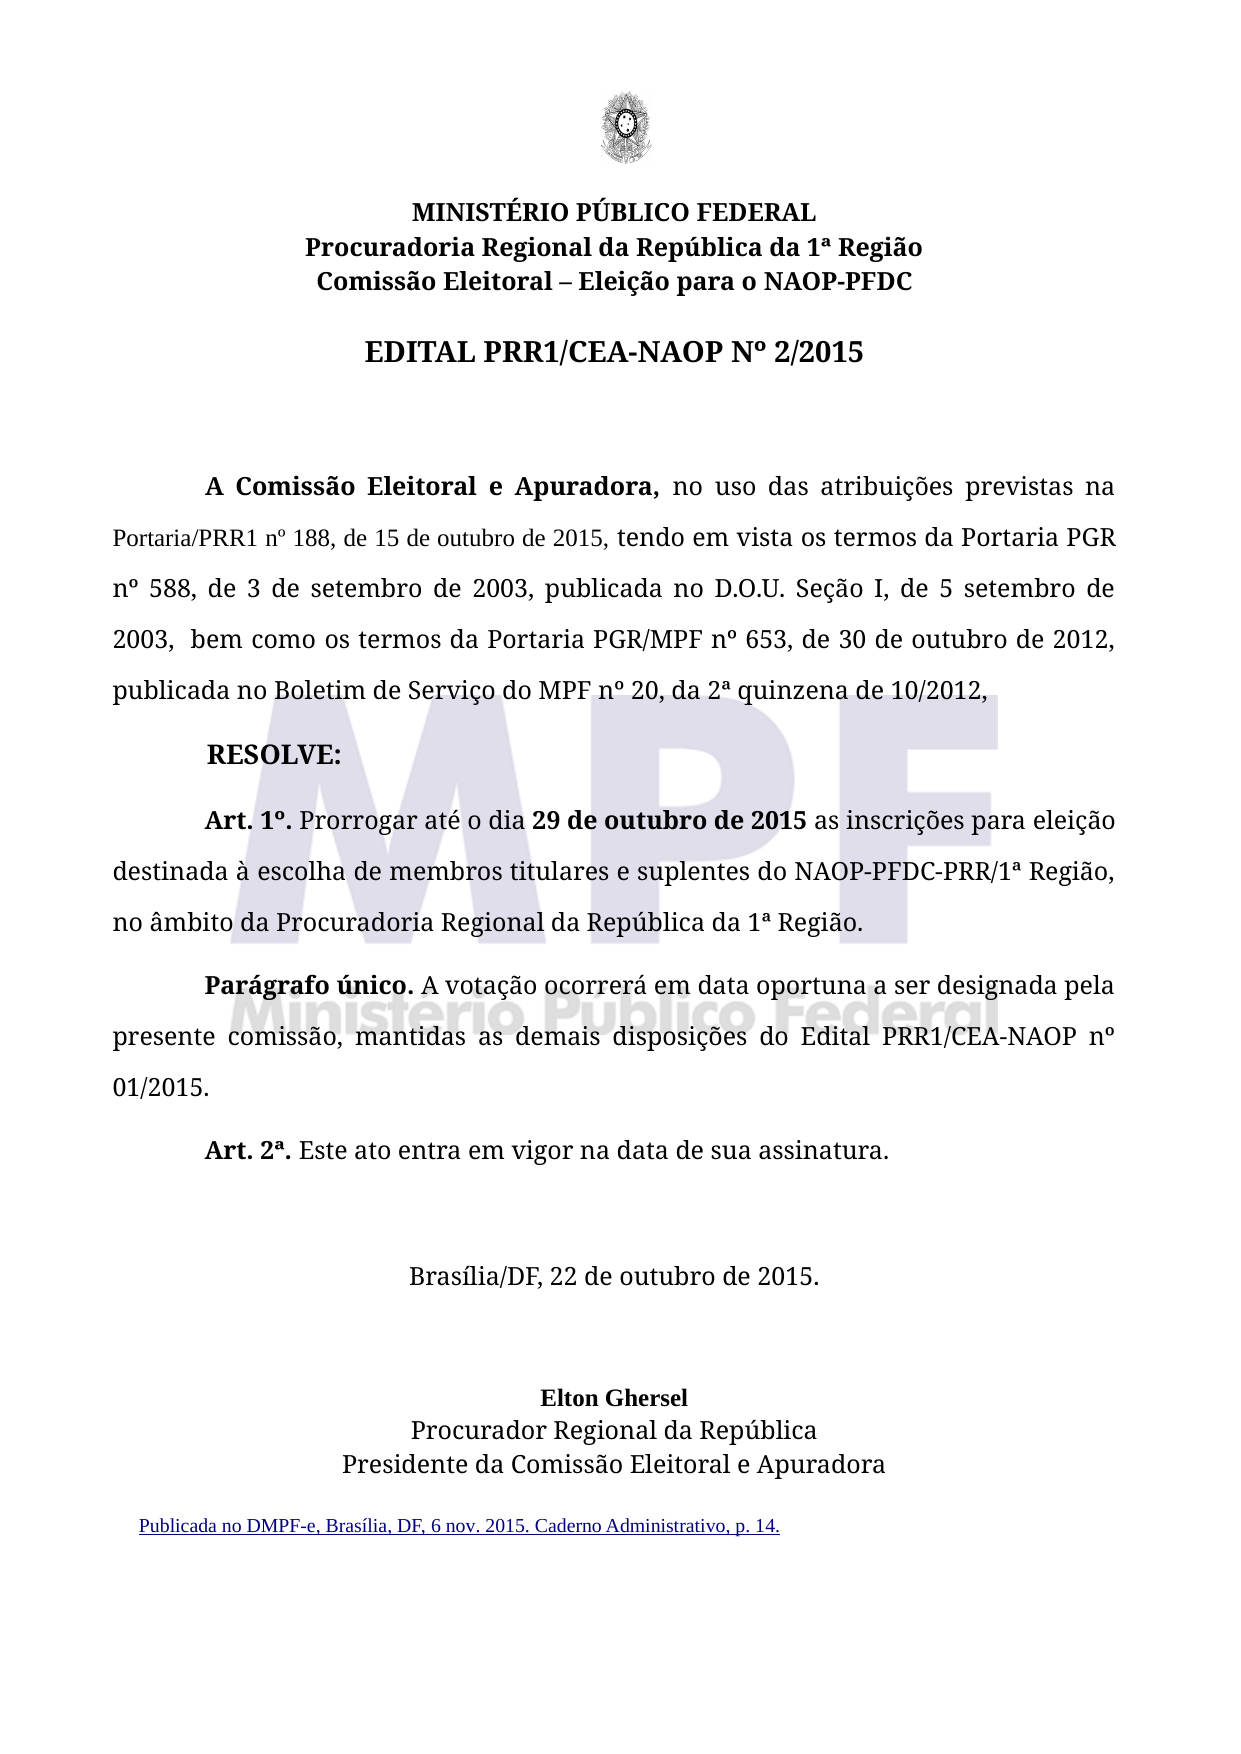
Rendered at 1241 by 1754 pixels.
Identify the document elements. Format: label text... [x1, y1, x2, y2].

picture [230, 707, 998, 735]
text Parágrafo único. A votação ocorrerá em data oportuna a ser designada pela presente comissão, mantidas as demais disposições do Edital PRR1/CEA-NAOP nº 01/2015. [112, 968, 1116, 1104]
text EDITAL PRR1/CEA-NAOP Nº 2/2015 [112, 331, 1116, 371]
text Comissão Eleitoral – Eleição para o NAOP-PFDC [112, 263, 1116, 297]
picture [601, 91, 652, 164]
text Publicada no DMPF-e, Brasília, DF, 6 nov. 2015. Caderno Administrativo, p. 14. [137, 1514, 1096, 1537]
picture [230, 772, 998, 803]
text Art. 2ª. Este ato entra em vigor na data de sua assinatura. [112, 1133, 1116, 1167]
picture [230, 939, 998, 968]
text Procuradoria Regional da República da 1ª Região [112, 229, 1116, 263]
text RESOLVE: [112, 735, 1116, 772]
text Procurador Regional da República [112, 1412, 1116, 1446]
text MINISTÉRIO PÚBLICO FEDERAL [112, 195, 1116, 229]
text Art. 1º. Prorrogar até o dia 29 de outubro de 2015 as inscrições para eleição destinada à escolha de membros titulares e suplentes do NAOP-PFDC-PRR/1ª Região, no âmbito da Procuradoria Regional da República da 1ª Região. [112, 803, 1116, 939]
text Elton Ghersel [112, 1383, 1116, 1412]
text A Comissão Eleitoral e Apuradora, no uso das atribuições previstas na Portaria/PRR1 nº 188, de 15 de outubro de 2015, tendo em vista os termos da Portaria PGR nº 588, de 3 de setembro de 2003, publicada no D.O.U. Seção I, de 5 setembro de 2003, bem como os termos da Portaria PGR/MPF nº 653, de 30 de outubro de 2012, publicada no Boletim de Serviço do MPF nº 20, da 2ª quinzena de 10/2012, [112, 468, 1116, 707]
text Brasília/DF, 22 de outubro de 2015. [112, 1258, 1116, 1292]
text Presidente da Comissão Eleitoral e Apuradora [112, 1446, 1116, 1480]
